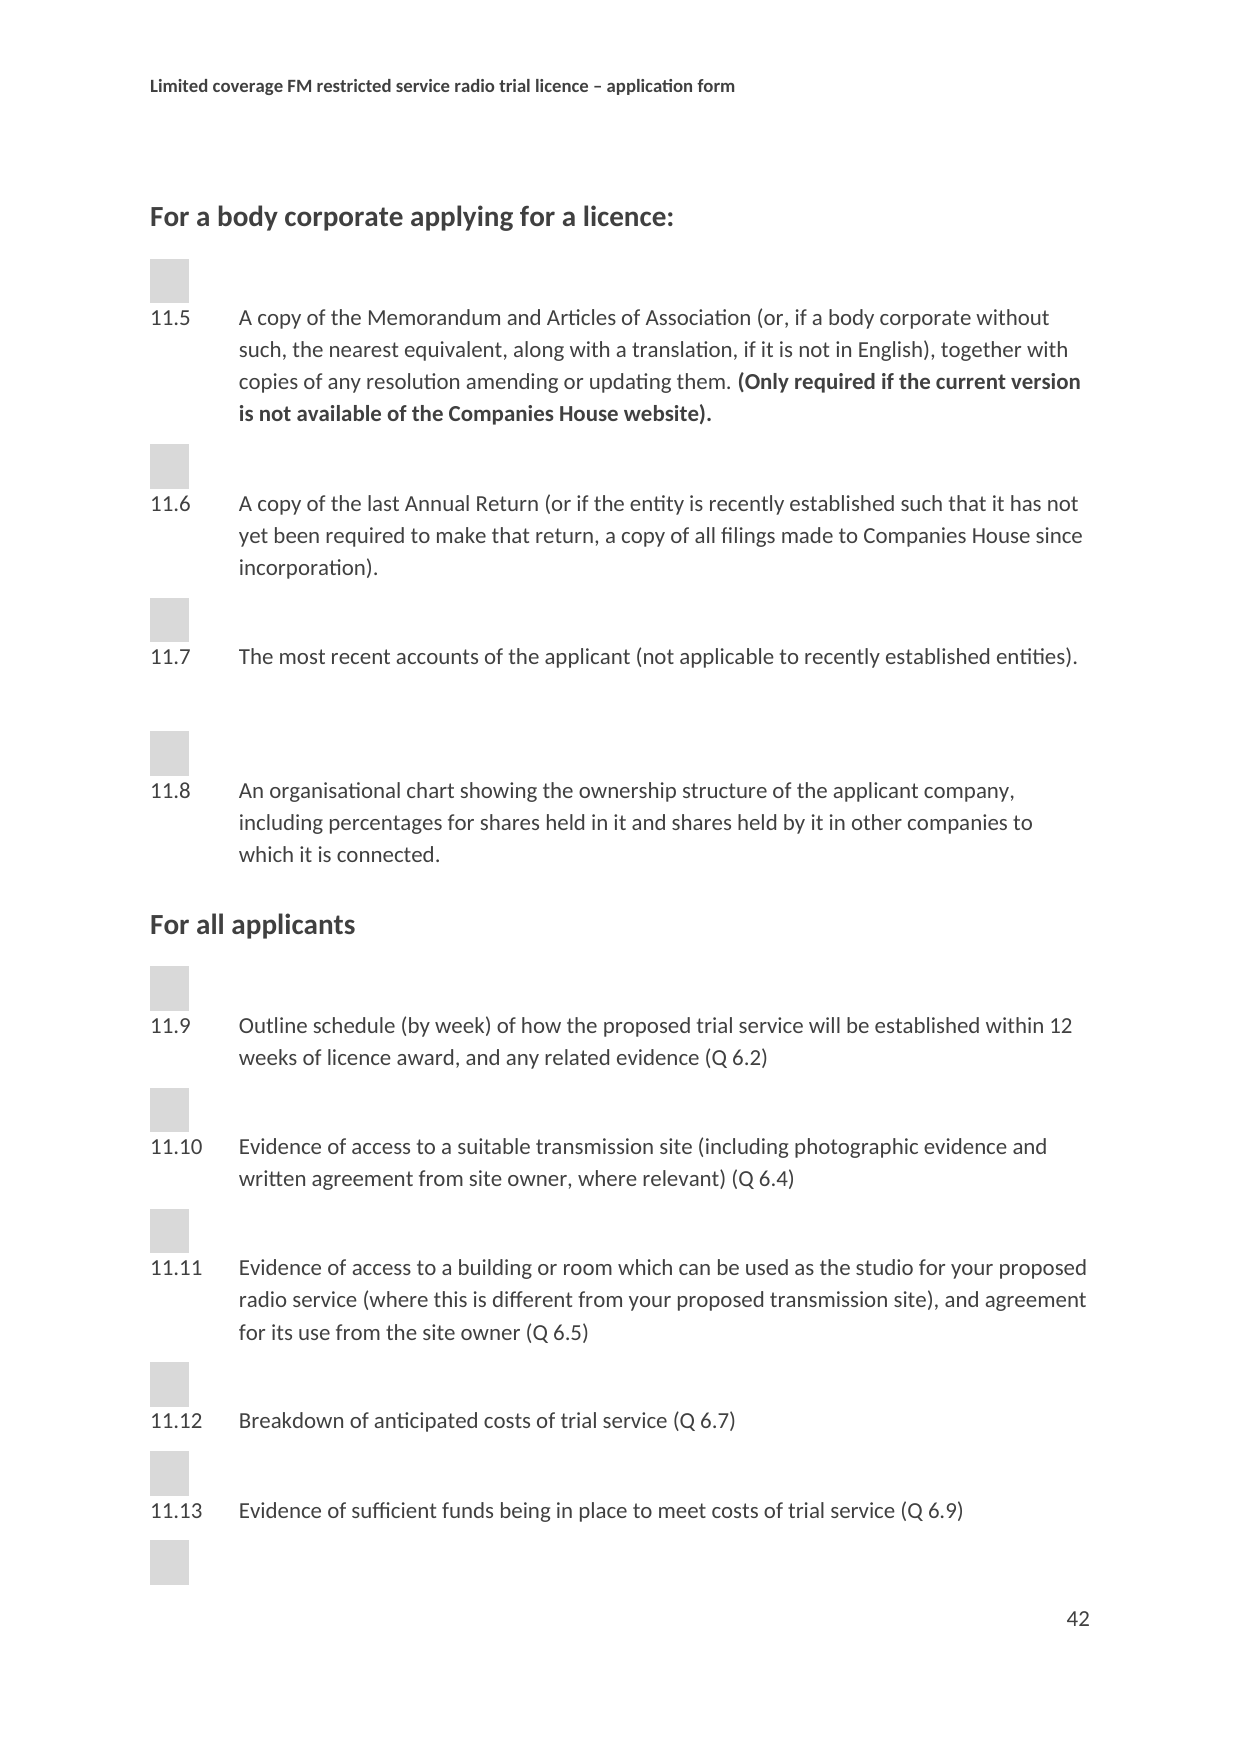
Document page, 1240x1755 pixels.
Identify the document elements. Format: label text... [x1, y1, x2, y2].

table_header [150, 598, 189, 642]
list Breakdown of anticipated costs of trial service (Q 6.7) [150, 1407, 1089, 1435]
table_header [150, 966, 189, 1011]
table_header [150, 259, 189, 303]
table_header [150, 1451, 189, 1496]
table_header [150, 1540, 189, 1585]
table_header [150, 1088, 189, 1132]
list The most recent accounts of the applicant (not applicable to recently established entities). [150, 642, 1089, 670]
list Outline schedule (by week) of how the proposed trial service will be established within 12 weeks of licence award, and any related evidence (Q 6.2) [150, 1011, 1089, 1071]
subtitle For all applicants [150, 906, 1089, 941]
table_header [150, 1362, 189, 1407]
table_header [150, 444, 189, 489]
list An organisational chart showing the ownership structure of the applicant company, including percentages for shares held in it and shares held by it in other companies to which it is connected. [150, 776, 1089, 868]
table_header [150, 1209, 189, 1253]
list Evidence of access to a building or room which can be used as the studio for your proposed radio service (where this is different from your proposed transmission site), and agreement for its use from the site owner (Q 6.5) [150, 1253, 1089, 1346]
list A copy of the last Annual Return (or if the entity is recently established such that it has not yet been required to make that return, a copy of all filings made to Companies House since incorporation). [150, 489, 1089, 581]
list A copy of the Memorandum and Articles of Association (or, if a body corporate without such, the nearest equivalent, along with a translation, if it is not in English), together with copies of any resolution amending or updating them. (Only required if the current version is not available of the Companies House website). [150, 303, 1089, 428]
list Evidence of access to a suitable transmission site (including photographic evidence and written agreement from site owner, where relevant) (Q 6.4) [150, 1132, 1089, 1192]
subtitle For a body corporate applying for a licence: [150, 198, 1089, 234]
table_header [150, 731, 189, 776]
list Evidence of sufficient funds being in place to meet costs of trial service (Q 6.9) [150, 1496, 1089, 1524]
